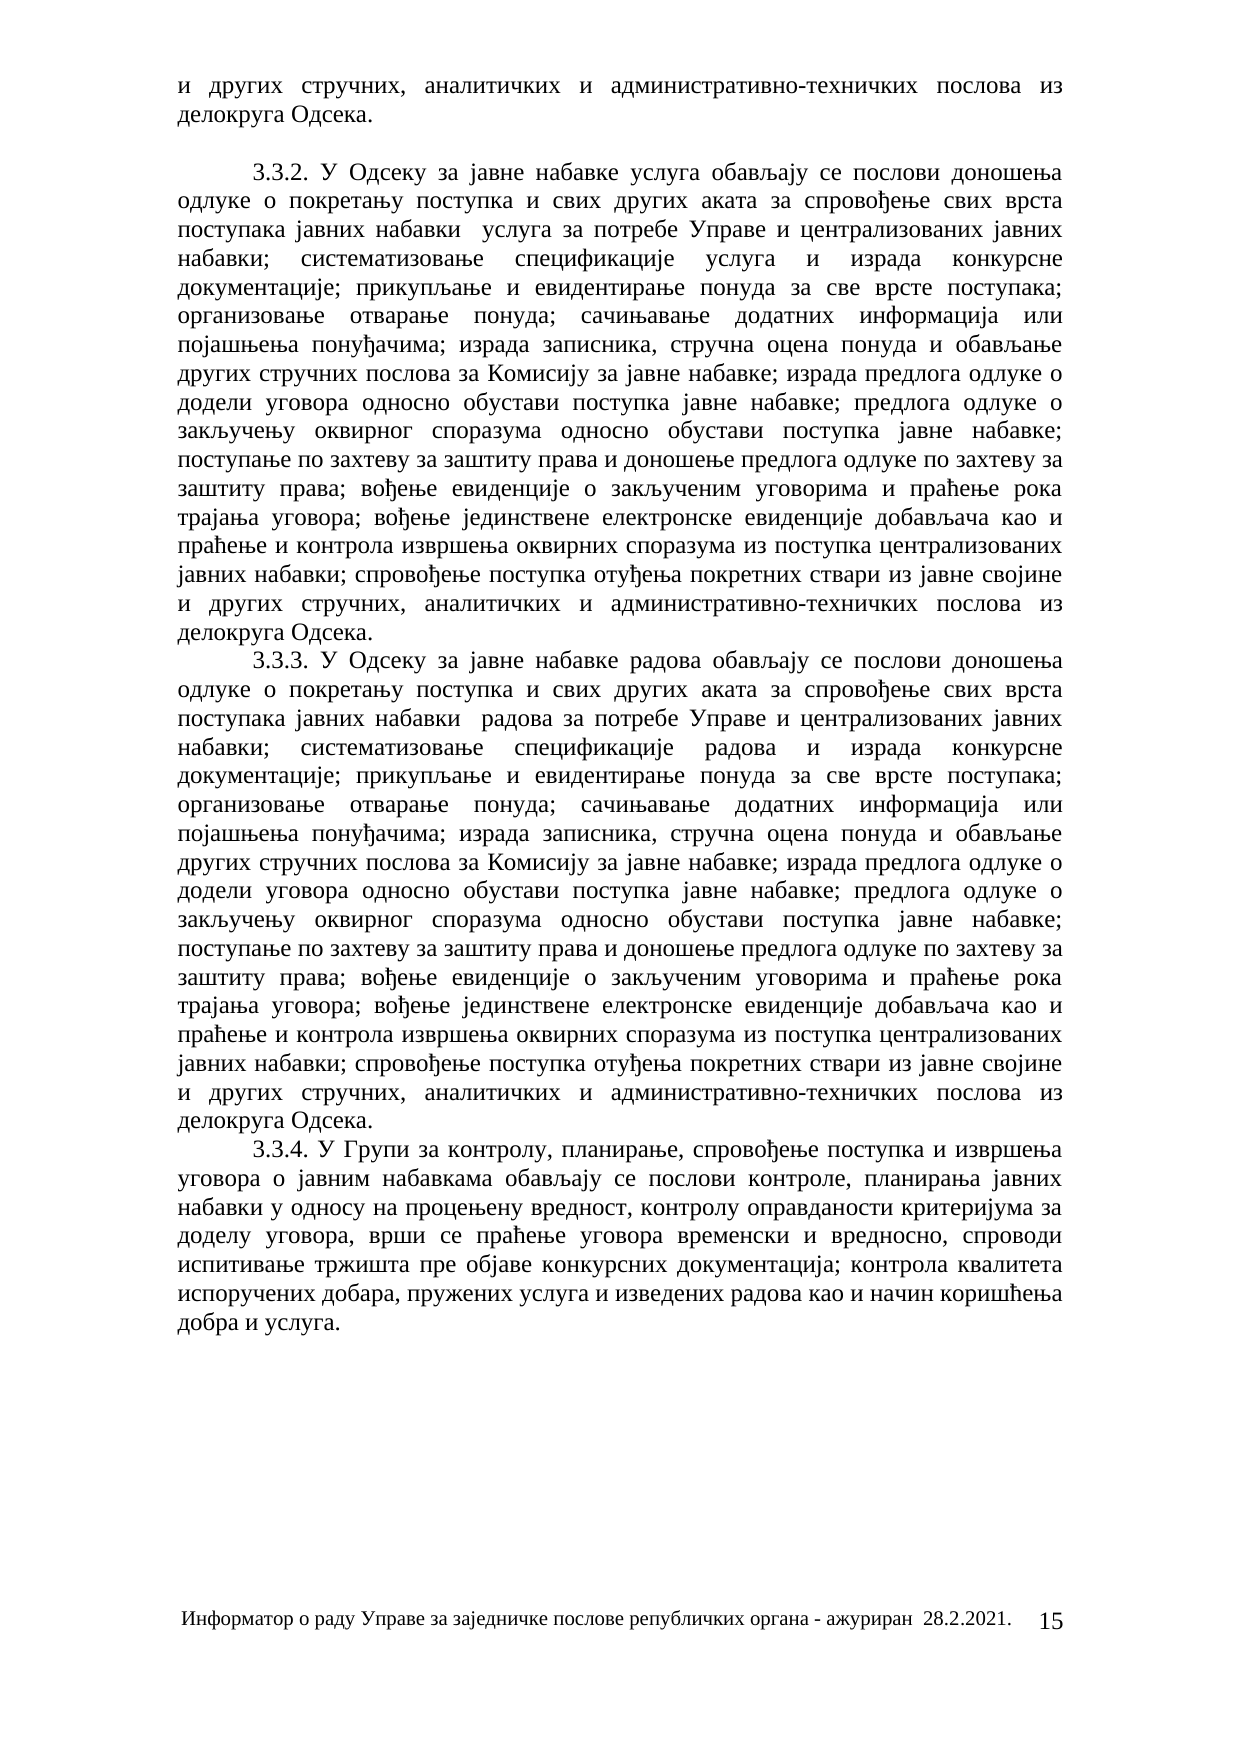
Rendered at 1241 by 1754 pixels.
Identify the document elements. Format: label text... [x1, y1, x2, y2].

text 3.3.2. У Одсеку за јавне набавке услуга обављају се послови доношења одлуке о покретању поступка и свих других аката за спровођење свих врста поступака јавних набавки услуга за потребе Управе и централизованих јавних набавки; систематизовање спецификације услуга и израда конкурсне документације; прикупљање и евидентирање понуда за све врсте поступака; организовање отварање понуда; сачињавање додатних информација или појашњења понуђачима; израда записника, стручна оцена понуда и обављање других стручних послова за Комисију за јавне набавке; израда предлога одлуке о додели уговора односно обустави поступка јавне набавке; предлога одлуке о закључењу оквирног споразума односно обустави поступка јавне набавке; поступање по захтеву за заштиту права и доношење предлога одлуке по захтеву за заштиту права; вођење евиденције о закљученим уговорима и праћење рока трајања уговора; вођење јединствене електронске евиденције добављача као и праћење и контрола извршења оквирних споразума из поступка централизованих јавних набавки; спровођење поступка отуђења покретних ствари из јавне својине и других стручних, аналитичких и административно-техничких послова из делокруга Одсека. [177, 157, 1063, 645]
text 3.3.3. У Одсеку за јавне набавке радова обављају се послови доношења одлуке о покретању поступка и свих других аката за спровођење свих врста поступака јавних набавки радова за потребе Управе и централизованих јавних набавки; систематизовање спецификације радова и израда конкурсне документације; прикупљање и евидентирање понуда за све врсте поступака; организовање отварање понуда; сачињавање додатних информација или појашњења понуђачима; израда записника, стручна оцена понуда и обављање других стручних послова за Комисију за јавне набавке; израда предлога одлуке о додели уговора односно обустави поступка јавне набавке; предлога одлуке о закључењу оквирног споразума односно обустави поступка јавне набавке; поступање по захтеву за заштиту права и доношење предлога одлуке по захтеву за заштиту права; вођење евиденције о закљученим уговорима и праћење рока трајања уговора; вођење јединствене електронске евиденције добављача као и праћење и контрола извршења оквирних споразума из поступка централизованих јавних набавки; спровођење поступка отуђења покретних ствари из јавне својине и других стручних, аналитичких и административно-техничких послова из делокруга Одсека. [177, 645, 1063, 1134]
text и других стручних, аналитичких и административно-техничких послова из делокруга Одсека. [177, 70, 1063, 128]
text 3.3.4. У Групи за контролу, планирање, спровођење поступка и извршења уговора о јавним набавкама обављају се послови контроле, планирања јавних набавки у односу на процењену вредност, контролу оправданости критеријума за доделу уговора, врши се праћење уговора временски и вредносно, спроводи испитивање тржишта пре објаве конкурсних документација; контрола квалитета испоручених добара, пружених услуга и изведених радова као и начин коришћења добра и услуга. [177, 1134, 1063, 1335]
